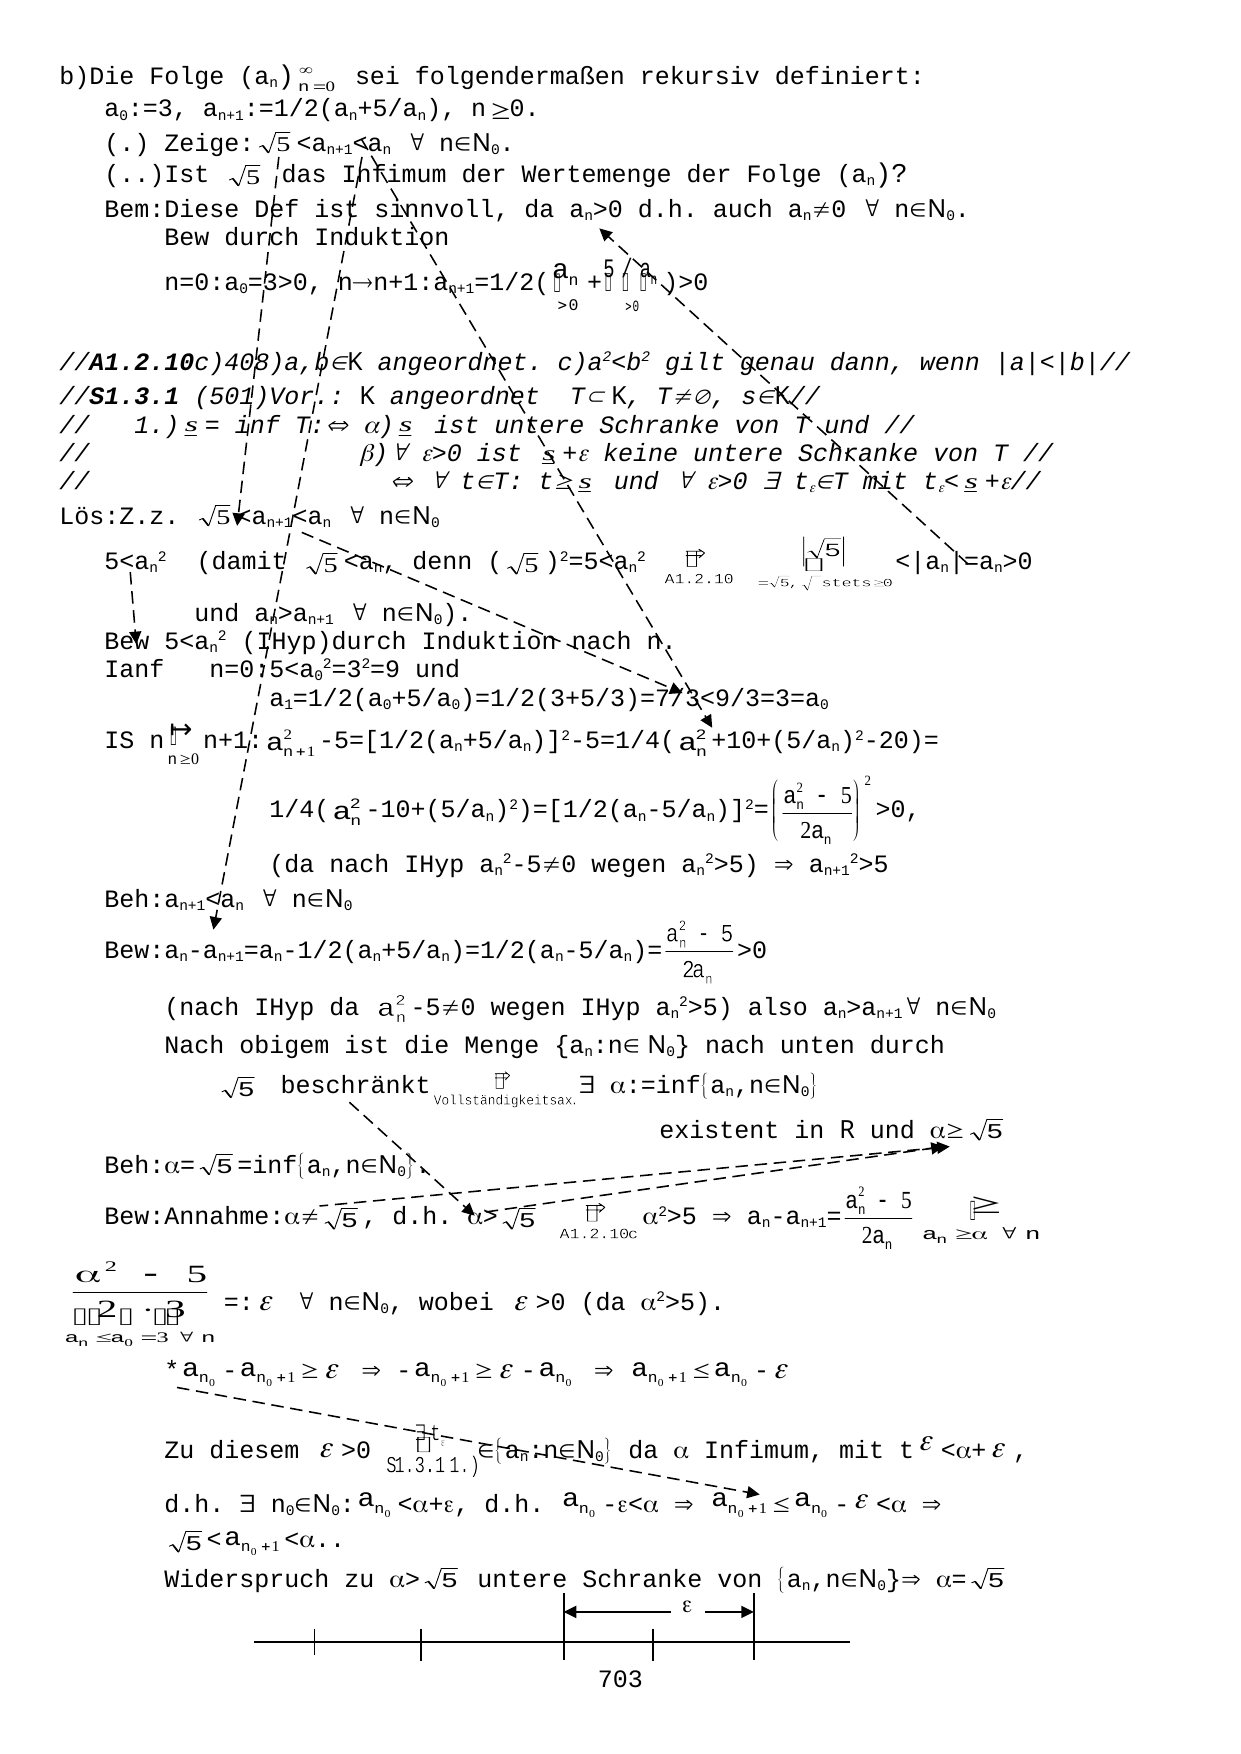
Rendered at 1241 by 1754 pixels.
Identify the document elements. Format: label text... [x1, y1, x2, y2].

text 5<an2 (damit <an, denn ()2=5<an2 <|an|=an>0 [59, 532, 1181, 594]
text Zu diesem >0 an:nN0 da  Infimum, mit t<+, [59, 1419, 1181, 1483]
subtitle Beh:an+1<an  nN0 [59, 880, 1181, 914]
text Bew durch Induktion [59, 224, 1181, 253]
text Bem:Diese Def ist sinnvoll, da an>0 d.h. auch an0  nN0. [59, 190, 1181, 224]
text Ianf n=0:5<a02=32=9 und [59, 657, 1181, 685]
text //A1.2.10c)408)a,bK angeordnet. c)a2<b2 gilt genau dann, wenn |a|<|b|// [59, 344, 1181, 378]
text Widerspruch zu > untere Schranke von an,nN0} = [59, 1560, 1181, 1595]
text a0:=3, an+1:=1/2(an+5/an), n0. [59, 96, 1181, 124]
text (da nach IHyp an2-50 wegen an2>5)  an+12>5 [59, 852, 1181, 880]
text //S1.3.1 (501)Vor.: K angeordnet T K, T, sK// [59, 378, 1181, 412]
text 1/4(-10+(5/an)2)=[1/2(an-5/an)]2=>0, [59, 771, 1181, 852]
text beschränkt :=infan,nN0 [172, 1061, 1181, 1112]
text  [565, 1595, 753, 1618]
text Bew 5<an2 (IHyp)durch Induktion nach n. [59, 628, 270, 657]
text [755, 1595, 1181, 1618]
text Lös:Z.z. <an+1<an  nN0 [59, 497, 1181, 532]
text n=0:a0=3>0, nn+1:an+1=1/2(+)>0 [59, 253, 1181, 315]
text (nach IHyp da -50 wegen IHyp an2>5) also an>an+1 nN0 [59, 988, 1181, 1027]
text existent in R und  [134, 1112, 1181, 1146]
text Beh:==infan,nN0. [59, 1146, 1181, 1181]
text Nach obigem ist die Menge {an:n N0} nach unten durch [59, 1027, 1181, 1061]
text //   tT: t und  >0  tT mit t<+// [59, 469, 1181, 497]
text (.) Zeige:<an+1<an  nN0. [59, 124, 1181, 159]
text <<.. [59, 1522, 1181, 1560]
text *-  --  - [59, 1352, 1181, 1391]
text a1=1/2(a0+5/a0)=1/2(3+5/3)=7/3<9/3=3=a0 [59, 685, 1181, 713]
text d.h.  n0N0:<+, d.h. -<  -<  [59, 1483, 1181, 1522]
text (..)Ist das Infimum der Wertemenge der Folge (an)? [59, 159, 1181, 190]
text und an>an+1  nN0). [59, 594, 1181, 628]
text [97, 1595, 563, 1618]
subtitle IS nn+1:-5=[1/2(an+5/an)]2-5=1/4(+10+(5/an)2-20)= [59, 713, 1181, 771]
text Bew:an-an+1=an-1/2(an+5/an)=1/2(an-5/an)=>0 [59, 914, 1181, 988]
text // ) >0 ist + keine untere Schranke von T // [59, 441, 1181, 469]
text b)Die Folge (an) sei folgendermaßen rekursiv definiert: [59, 59, 1181, 96]
text // 1.)= inf T: ) ist untere Schranke von T und // [59, 412, 1181, 441]
text Bew 5<an2 (IHyp)durch Induktion nach n. [265, 628, 1181, 657]
text Bew:Annahme:, d.h. > 2>5  an-an+1= =:  nN0, wobei >0 (da 2>5). [59, 1181, 1181, 1352]
